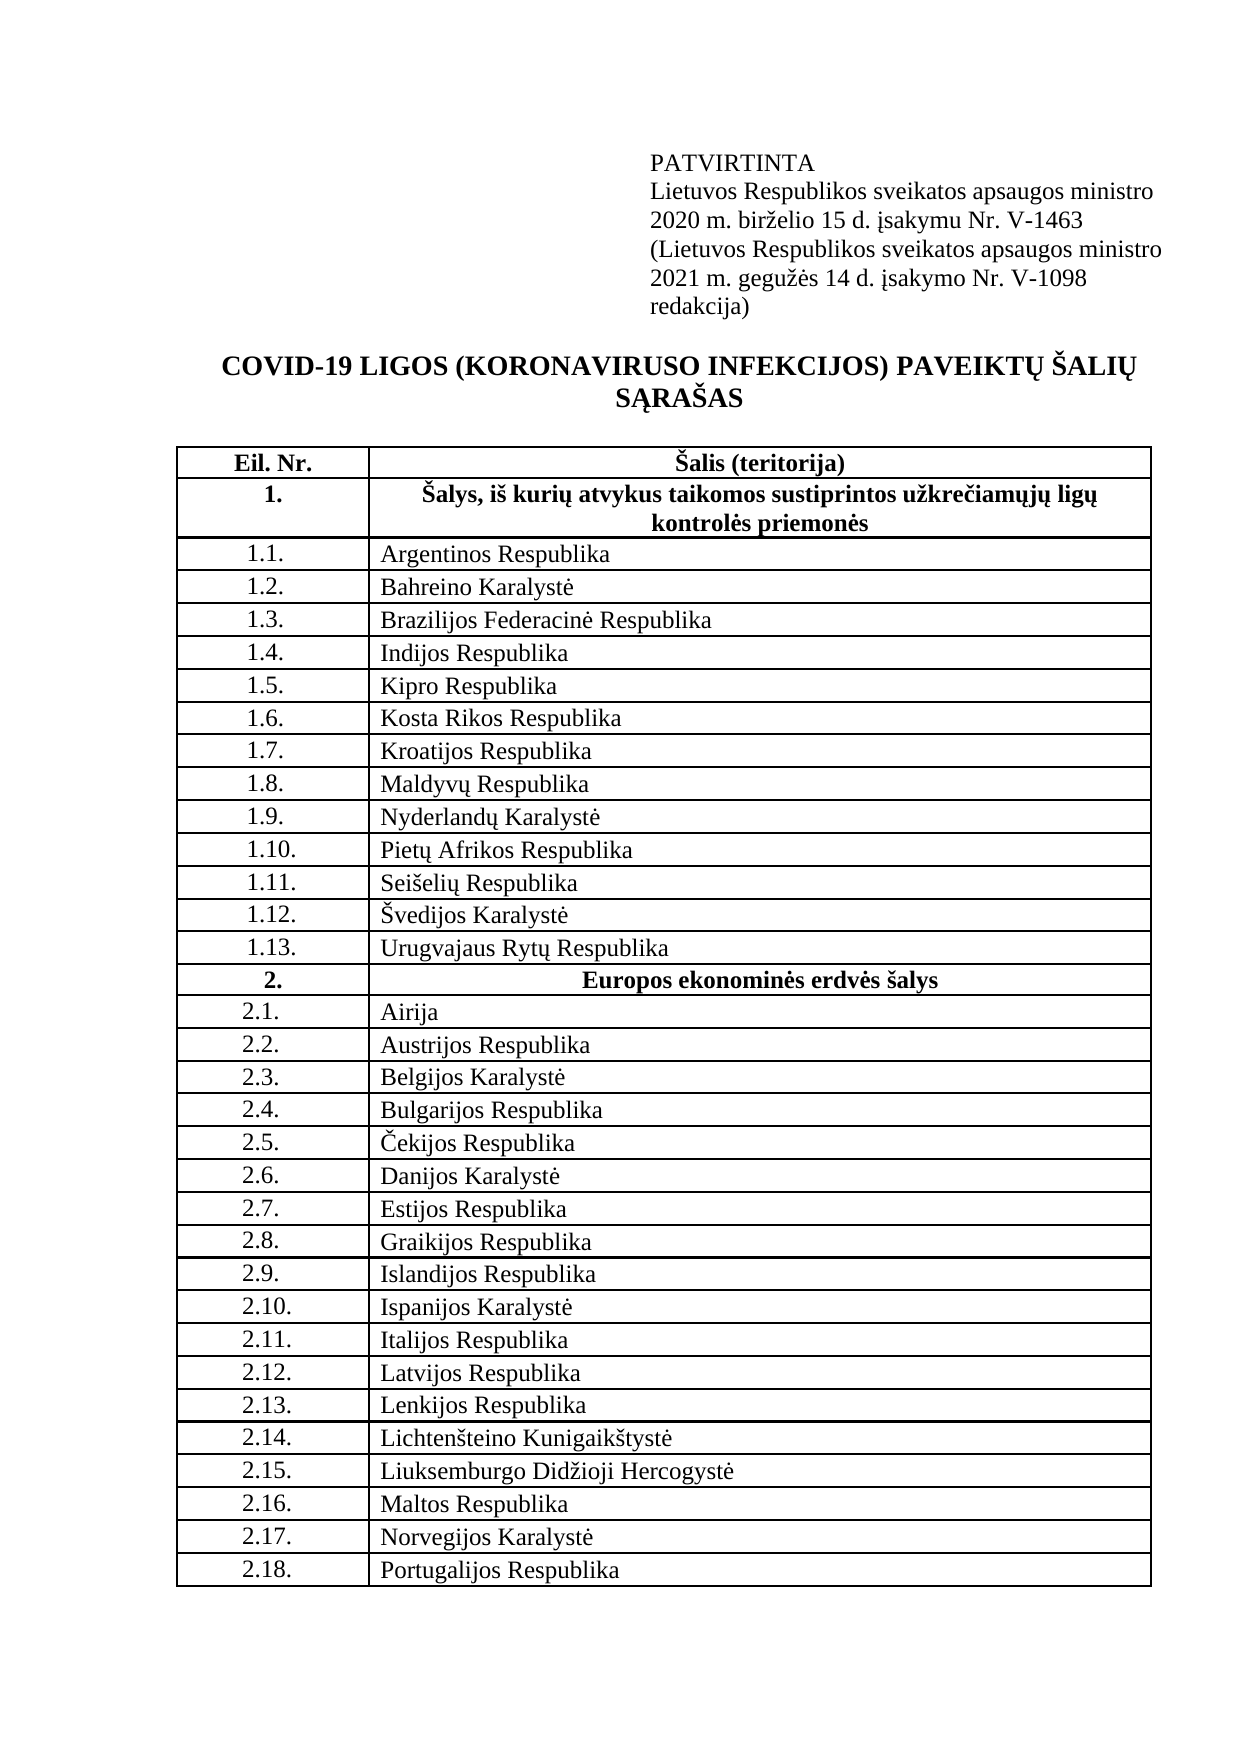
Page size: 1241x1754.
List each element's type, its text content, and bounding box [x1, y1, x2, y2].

table_cell 2.5. [178, 1127, 368, 1158]
table_cell Argentinos Respublika [370, 539, 1150, 569]
text redakcija) [650, 291, 1181, 320]
table_cell 2.17. [178, 1521, 368, 1552]
table_cell 1.1. [178, 539, 368, 569]
table_cell Danijos Karalystė [370, 1160, 1150, 1191]
table_cell Latvijos Respublika [370, 1357, 1150, 1388]
table_cell 1.6. [178, 703, 368, 733]
table_cell 1.5. [178, 670, 368, 701]
table_cell Čekijos Respublika [370, 1127, 1150, 1158]
table_cell 1.12. [178, 900, 368, 930]
table_cell Airija [370, 996, 1150, 1027]
table_cell 1.4. [178, 637, 368, 668]
table_cell 2.16. [178, 1488, 368, 1519]
table_cell Nyderlandų Karalystė [370, 801, 1150, 832]
table_cell Norvegijos Karalystė [370, 1521, 1150, 1552]
table_cell Švedijos Karalystė [370, 900, 1150, 930]
table_header Šalis (teritorija) [370, 448, 1150, 477]
table_cell 1.13. [178, 932, 368, 963]
table_cell Urugvajaus Rytų Respublika [370, 932, 1150, 963]
table_cell 2.4. [178, 1094, 368, 1125]
table_cell Liuksemburgo Didžioji Hercogystė [370, 1455, 1150, 1486]
table_cell 2.8. [178, 1226, 368, 1256]
table_cell Bulgarijos Respublika [370, 1094, 1150, 1125]
table_cell Bahreino Karalystė [370, 571, 1150, 602]
table_header Eil. Nr. [178, 448, 368, 477]
table_cell Lichtenšteino Kunigaikštystė [370, 1423, 1150, 1453]
table_cell 2.2. [178, 1029, 368, 1059]
table_cell 2. [178, 965, 368, 994]
table_cell 2.1. [178, 996, 368, 1027]
table_cell Estijos Respublika [370, 1193, 1150, 1223]
text Lietuvos Respublikos sveikatos apsaugos ministro [650, 176, 1181, 205]
table_cell Pietų Afrikos Respublika [370, 834, 1150, 864]
table_cell Belgijos Karalystė [370, 1062, 1150, 1092]
table_cell 1.10. [178, 834, 368, 864]
text 2021 m. gegužės 14 d. įsakymo Nr. V-1098 [650, 263, 1181, 291]
table_cell 1.2. [178, 571, 368, 602]
table_cell Indijos Respublika [370, 637, 1150, 668]
text 2020 m. birželio 15 d. įsakymu Nr. V-1463 [650, 205, 1181, 234]
text PATVIRTINTA [650, 148, 1181, 176]
table_cell 1.8. [178, 768, 368, 799]
table_cell 1.11. [178, 867, 368, 897]
table_cell 2.7. [178, 1193, 368, 1223]
table_cell Brazilijos Federacinė Respublika [370, 604, 1150, 635]
table_cell Graikijos Respublika [370, 1226, 1150, 1256]
table_cell Kipro Respublika [370, 670, 1150, 701]
table_cell Kroatijos Respublika [370, 735, 1150, 766]
table_cell 1. [178, 479, 368, 536]
table_cell Maltos Respublika [370, 1488, 1150, 1519]
table_cell 2.10. [178, 1291, 368, 1322]
table_cell 1.7. [178, 735, 368, 766]
table_cell 2.13. [178, 1390, 368, 1420]
table_cell 2.11. [178, 1324, 368, 1355]
table_cell Islandijos Respublika [370, 1259, 1150, 1289]
table_cell 1.9. [178, 801, 368, 832]
table_cell 1.3. [178, 604, 368, 635]
table_cell 2.12. [178, 1357, 368, 1388]
table_cell Ispanijos Karalystė [370, 1291, 1150, 1322]
table_cell 2.9. [178, 1259, 368, 1289]
table_cell Portugalijos Respublika [370, 1554, 1150, 1584]
table_cell Maldyvų Respublika [370, 768, 1150, 799]
table_cell 2.15. [178, 1455, 368, 1486]
table_cell 2.6. [178, 1160, 368, 1191]
table_cell Austrijos Respublika [370, 1029, 1150, 1059]
table_cell Šalys, iš kurių atvykus taikomos sustiprintos užkrečiamųjų ligų kontrolės priemonės [370, 479, 1150, 536]
table_cell Kosta Rikos Respublika [370, 703, 1150, 733]
text (Lietuvos Respublikos sveikatos apsaugos ministro [650, 234, 1181, 263]
text COVID-19 LIGOS (KORONAVIRUSO INFEKCIJOS) PAVEIKTŲ ŠALIŲ SĄRAŠAS [177, 349, 1181, 414]
table_cell Lenkijos Respublika [370, 1390, 1150, 1420]
table_cell 2.14. [178, 1423, 368, 1453]
table_cell 2.3. [178, 1062, 368, 1092]
table_cell Seišelių Respublika [370, 867, 1150, 897]
table_cell Europos ekonominės erdvės šalys [370, 965, 1150, 994]
table_cell Italijos Respublika [370, 1324, 1150, 1355]
table_cell 2.18. [178, 1554, 368, 1584]
